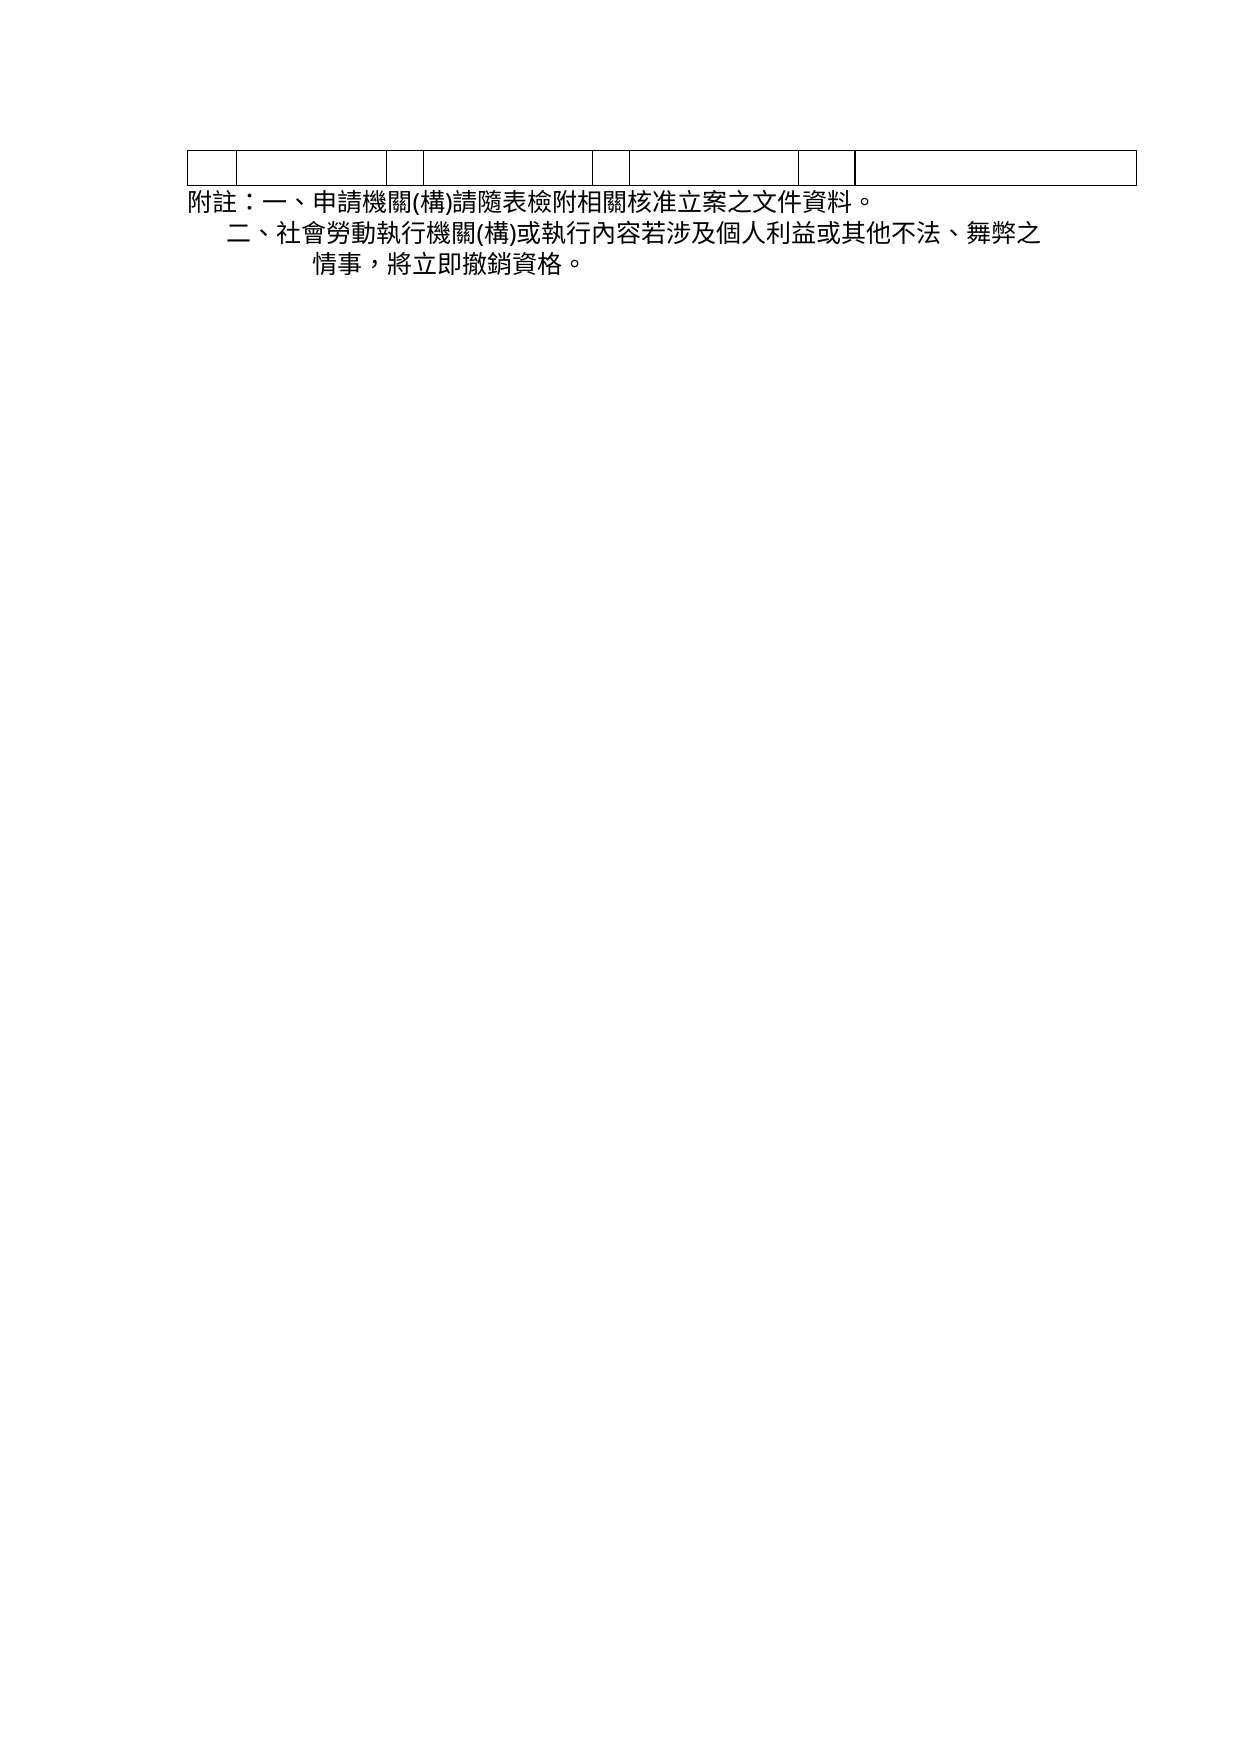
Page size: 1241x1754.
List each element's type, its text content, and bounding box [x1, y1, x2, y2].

table_cell [188, 151, 236, 185]
table_cell [799, 151, 854, 185]
table_cell [593, 151, 629, 185]
table_cell [387, 151, 423, 185]
text 附註：一、申請機關(構)請隨表檢附相關核准立案之文件資料。 [187, 186, 1053, 217]
table_cell [856, 151, 1136, 185]
table_cell [237, 151, 386, 185]
table_cell [424, 151, 592, 185]
text 二、社會勞動執行機關(構)或執行內容若涉及個人利益或其他不法、舞弊之情事，將立即撤銷資格。 [187, 217, 1053, 280]
table_cell [630, 151, 798, 185]
